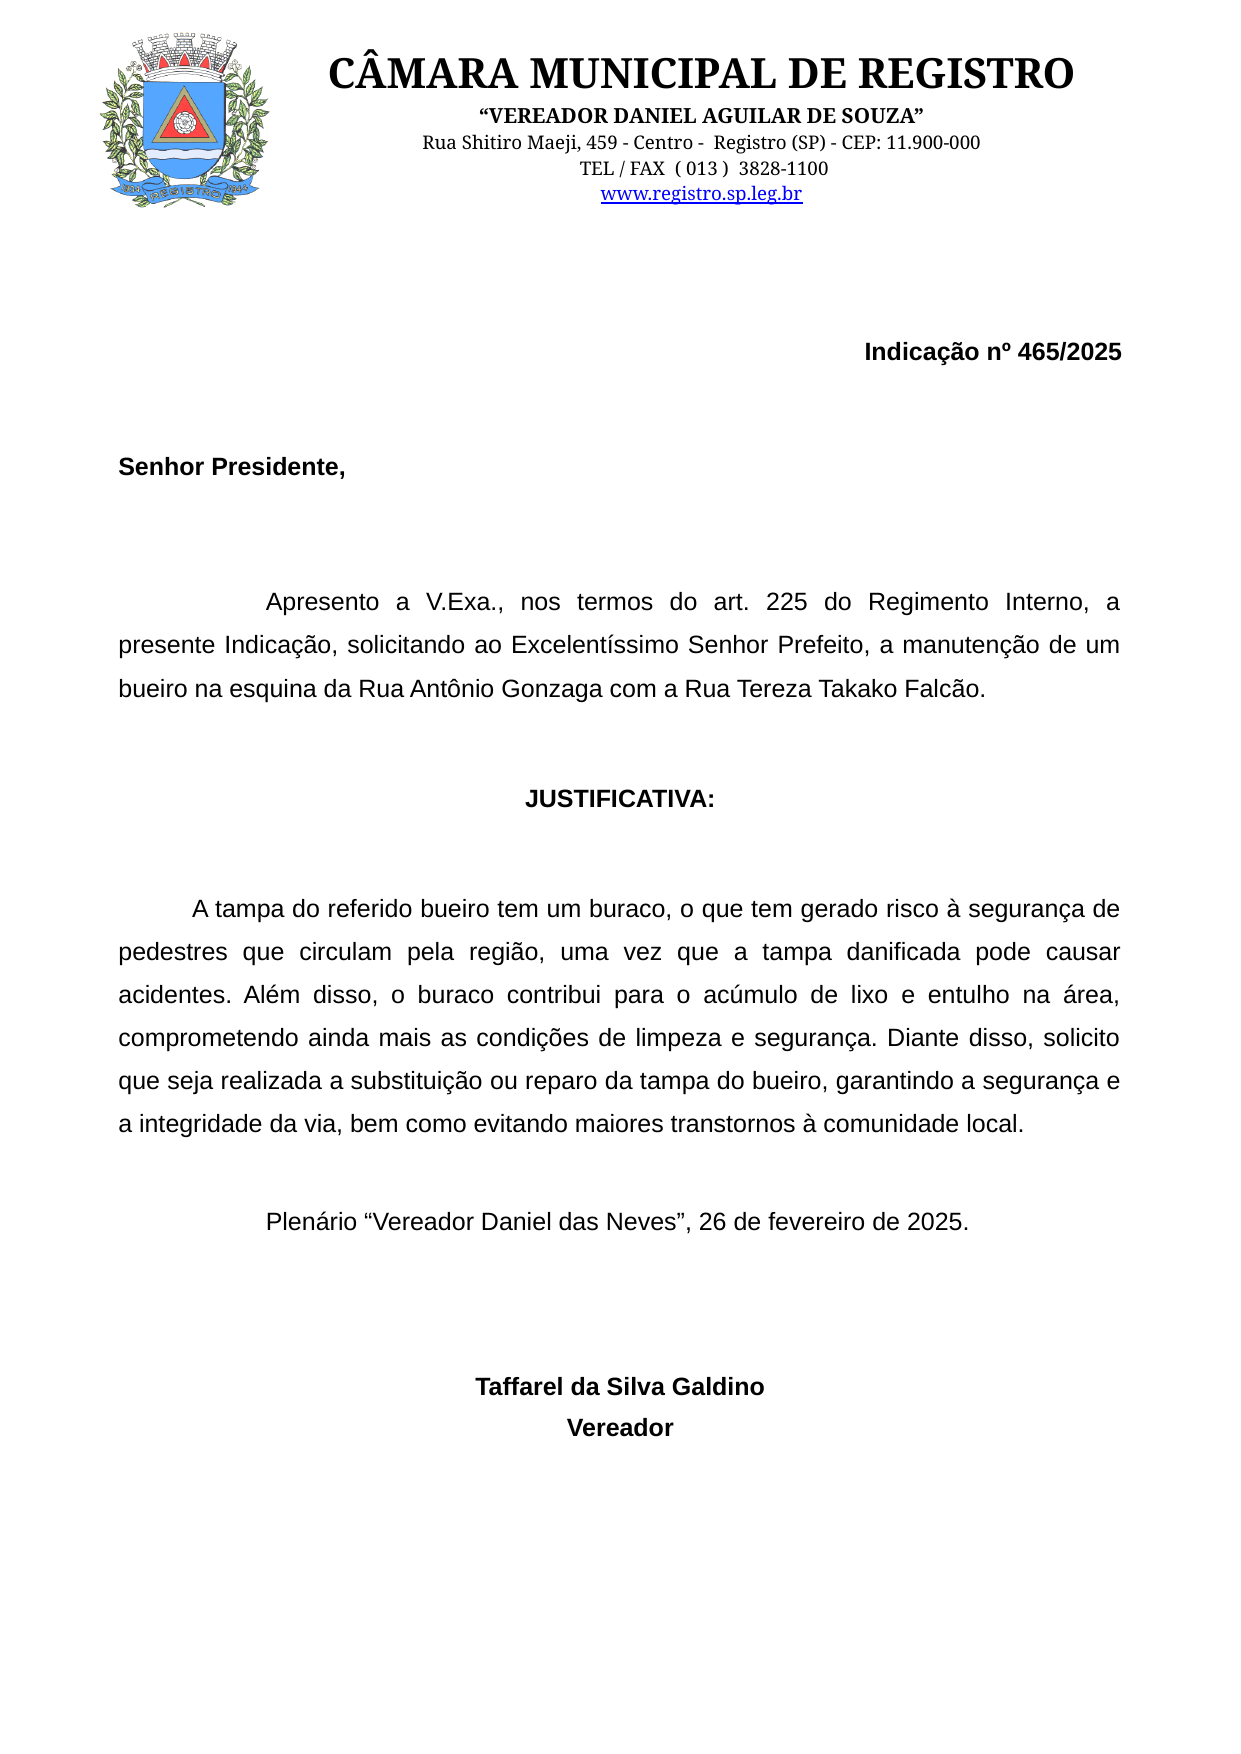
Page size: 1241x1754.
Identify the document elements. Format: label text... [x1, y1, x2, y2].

text JUSTIFICATIVA: [118, 783, 1122, 812]
text Plenário “Vereador Daniel das Neves”, 26 de fevereiro de 2025. [118, 1207, 1122, 1236]
text Senhor Presidente, [118, 452, 1122, 481]
text A tampa do referido bueiro tem um buraco, o que tem gerado risco à segurança de pedestres que circulam pela região, uma vez que a tampa danificada pode causar acidentes. Além disso, o buraco contribui para o acúmulo de lixo e entulho na área, comprometendo ainda mais as condições de limpeza e segurança. Diante disso, solicito que seja realizada a substituição ou reparo da tampa do bueiro, garantindo a segurança e a integridade da via, bem como evitando maiores transtornos à comunidade local. [118, 893, 1122, 1138]
text Indicação nº 465/2025 [118, 337, 1122, 366]
text Apresento a V.Exa., nos termos do art. 225 do Regimento Interno, a presente Indicação, solicitando ao Excelentíssimo Senhor Prefeito, a manutenção de um bueiro na esquina da Rua Antônio Gonzaga com a Rua Tereza Takako Falcão. [118, 587, 1122, 702]
text Vereador [118, 1413, 1122, 1442]
text Taffarel da Silva Galdino [118, 1372, 1122, 1401]
